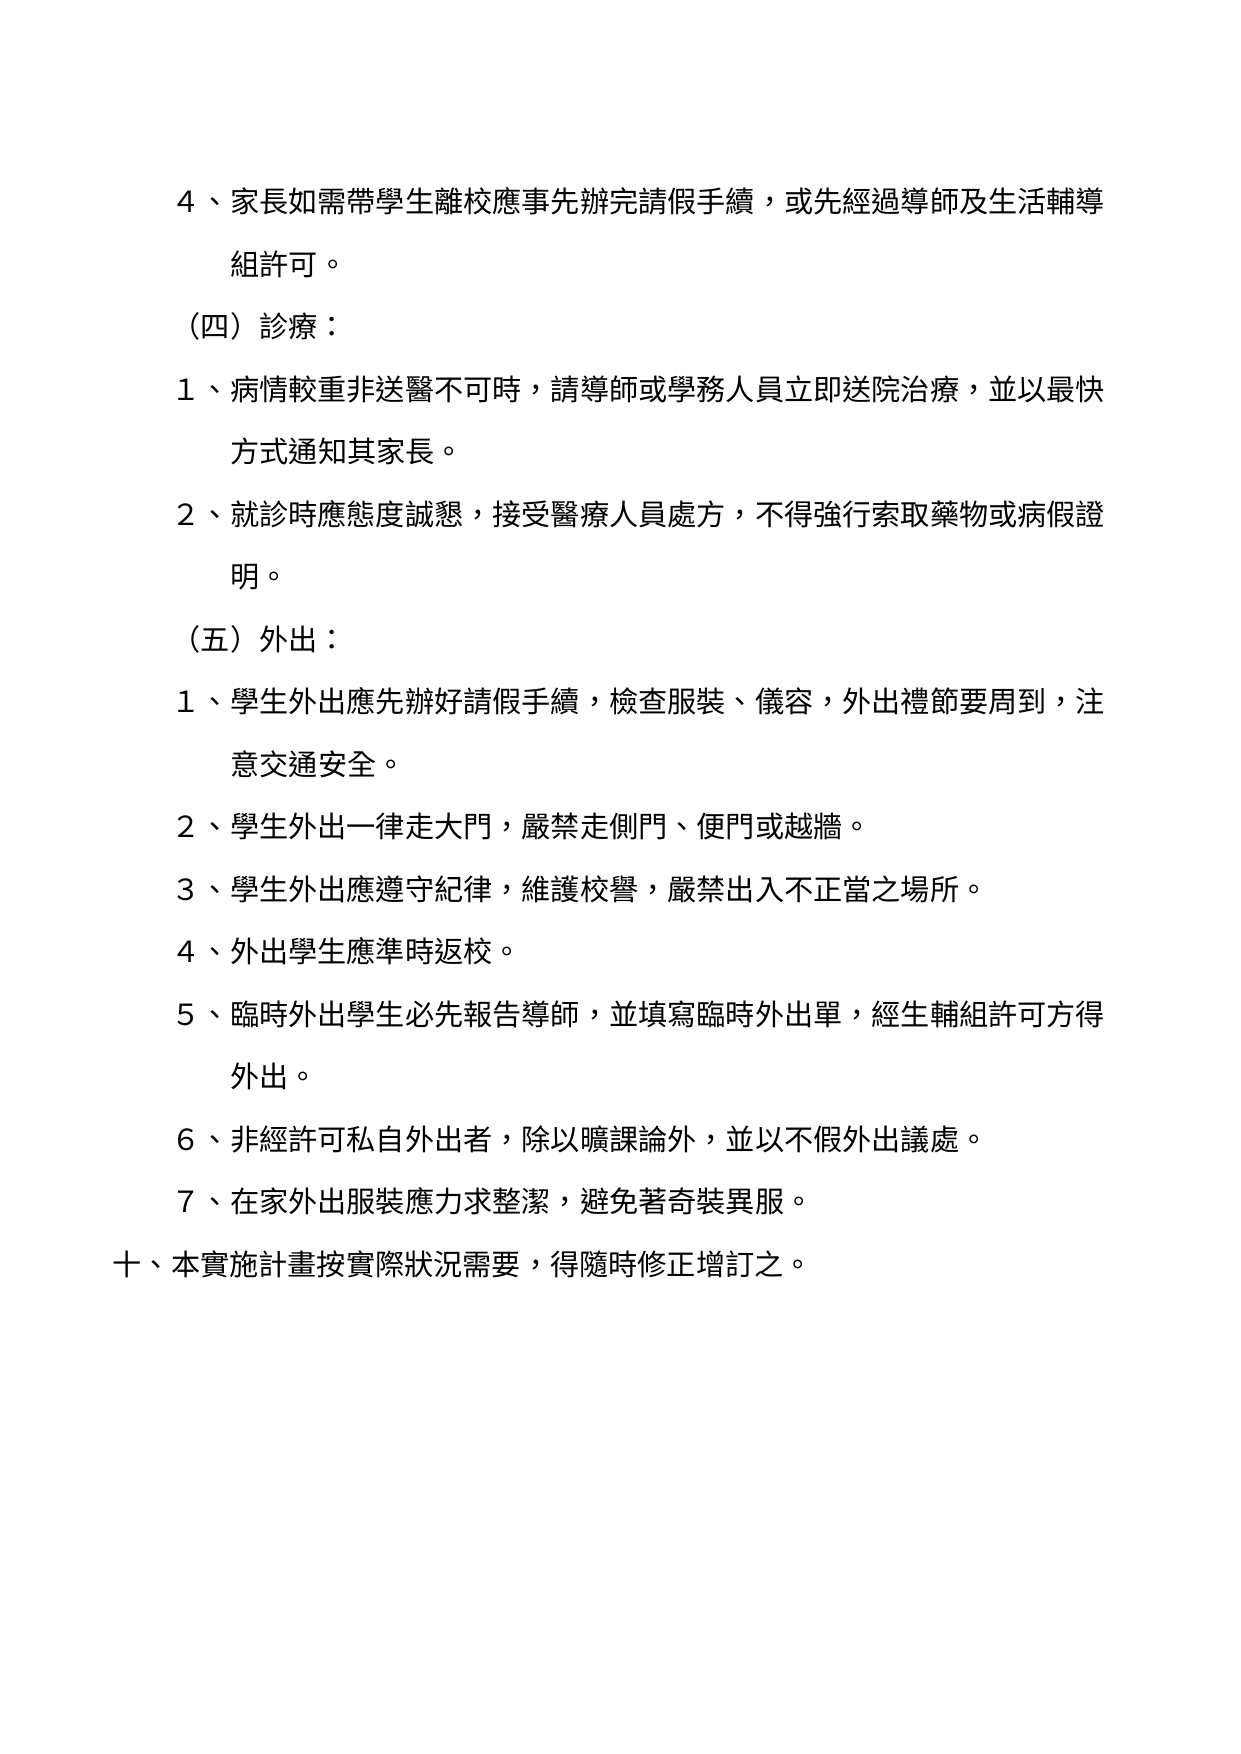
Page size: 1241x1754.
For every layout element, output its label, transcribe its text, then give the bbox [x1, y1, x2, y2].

text （四）診療： [171, 283, 1128, 346]
text １、學生外出應先辦好請假手續，檢查服裝、儀容，外出禮節要周到，注意交通安全。 [171, 658, 1128, 783]
text １、病情較重非送醫不可時，請導師或學務人員立即送院治療，並以最快方式通知其家長。 [171, 346, 1128, 471]
text ４、外出學生應準時返校。 [171, 908, 1128, 971]
text ５、臨時外出學生必先報告導師，並填寫臨時外出單，經生輔組許可方得外出。 [171, 971, 1128, 1096]
text ４、家長如需帶學生離校應事先辦完請假手續，或先經過導師及生活輔導組許可。 [171, 158, 1128, 283]
text ７、在家外出服裝應力求整潔，避免著奇裝異服。 [171, 1158, 1128, 1221]
text ２、就診時應態度誠懇，接受醫療人員處方，不得強行索取藥物或病假證明。 [171, 471, 1128, 596]
text 十、本實施計畫按實際狀況需要，得隨時修正增訂之。 [112, 1221, 1128, 1283]
text ３、學生外出應遵守紀律，維護校譽，嚴禁出入不正當之場所。 [171, 846, 1128, 908]
text ６、非經許可私自外出者，除以曠課論外，並以不假外出議處。 [171, 1096, 1128, 1158]
text （五）外出： [171, 596, 1128, 658]
text ２、學生外出一律走大門，嚴禁走側門、便門或越牆。 [171, 783, 1128, 846]
